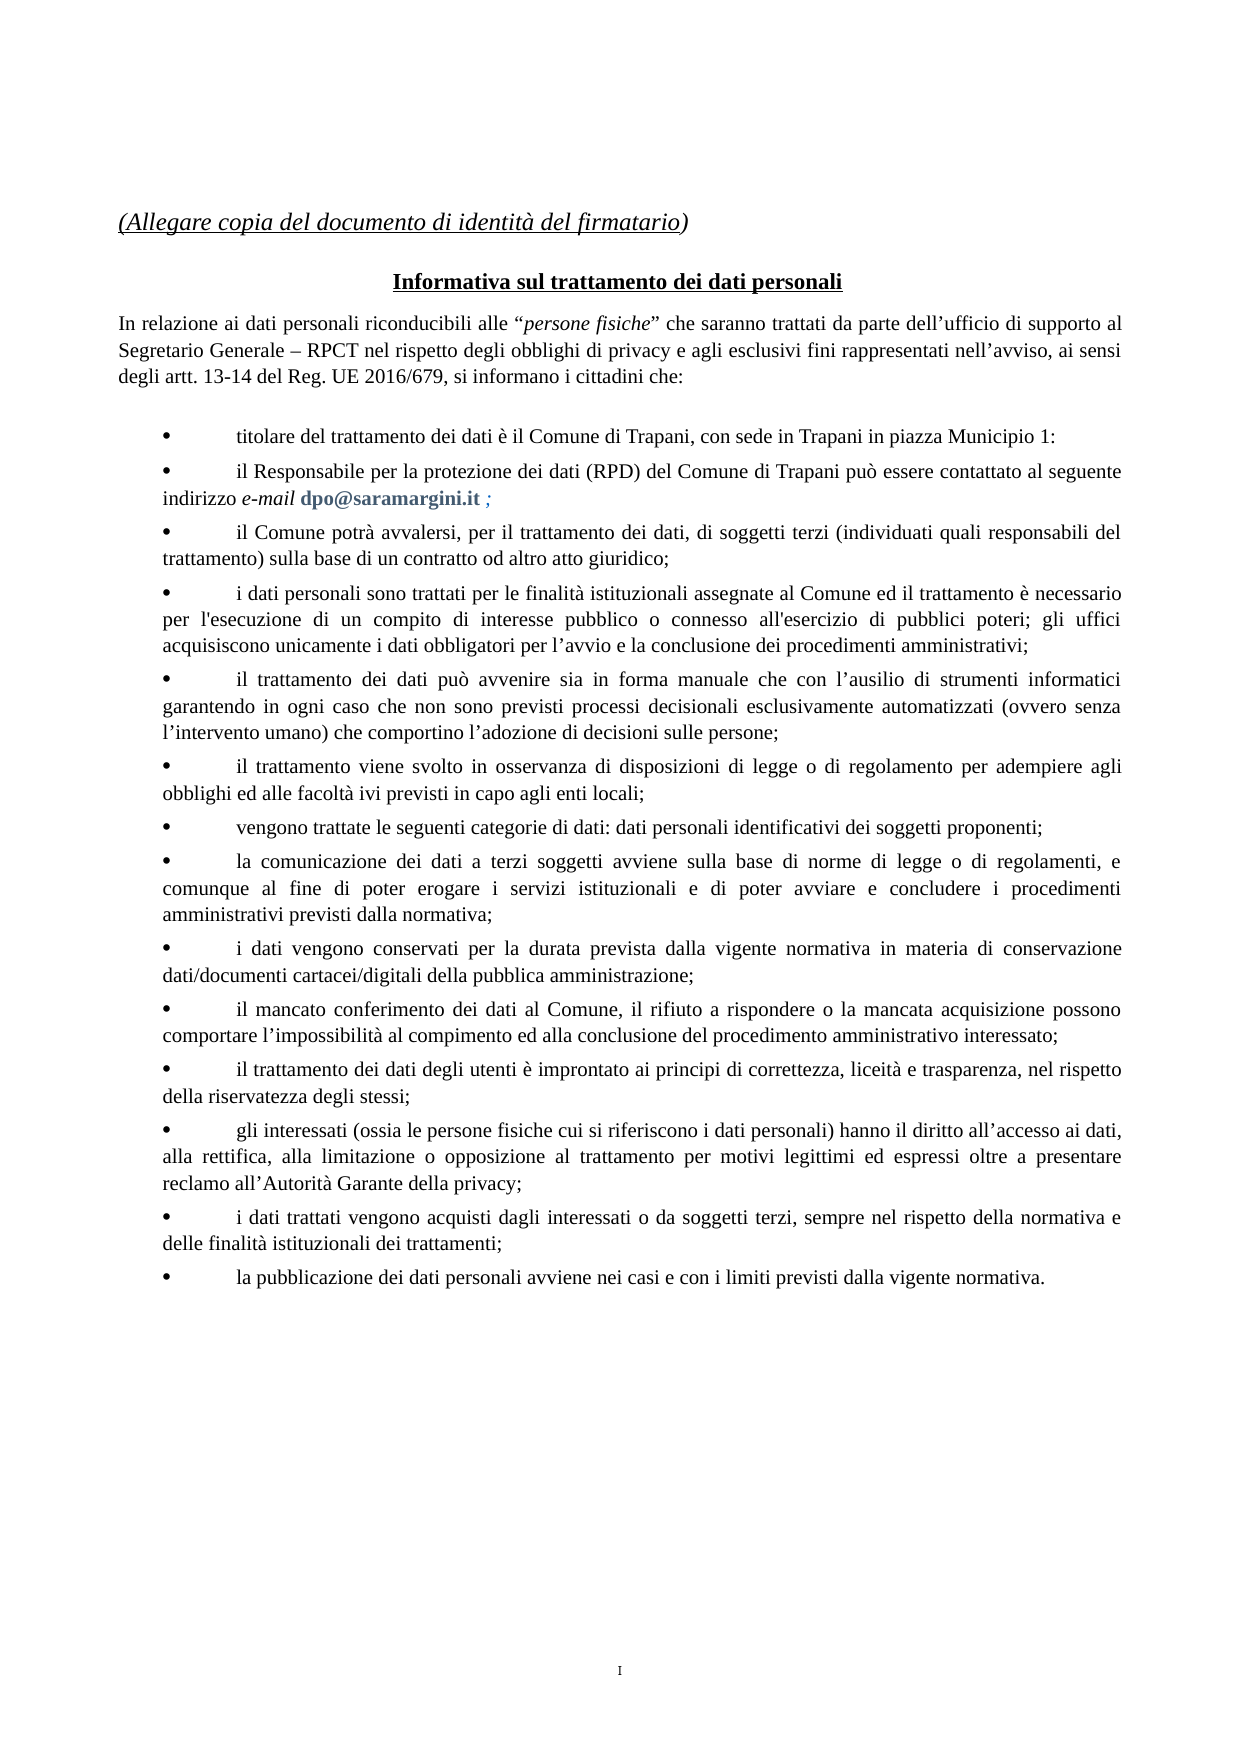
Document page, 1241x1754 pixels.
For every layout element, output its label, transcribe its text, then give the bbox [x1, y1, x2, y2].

list gli interessati (ossia le persone fisiche cui si riferiscono i dati personali) hanno il diritto all’accesso ai dati, alla rettifica, alla limitazione o opposizione al trattamento per motivi legittimi ed espressi oltre a presentare reclamo all’Autorità Garante della privacy; [162, 1116, 1123, 1194]
list titolare del trattamento dei dati è il Comune di Trapani, con sede in Trapani in piazza Municipio 1: [162, 422, 1123, 449]
list la comunicazione dei dati a terzi soggetti avviene sulla base di norme di legge o di regolamenti, e comunque al fine di poter erogare i servizi istituzionali e di poter avviare e concludere i procedimenti amministrativi previsti dalla normativa; [162, 847, 1123, 926]
list i dati vengono conservati per la durata prevista dalla vigente normativa in materia di conservazione dati/documenti cartacei/digitali della pubblica amministrazione; [162, 934, 1123, 987]
list il Comune potrà avvalersi, per il trattamento dei dati, di soggetti terzi (individuati quali responsabili del trattamento) sulla base di un contratto od altro atto giuridico; [162, 518, 1123, 570]
text Informativa sul trattamento dei dati personali [118, 268, 1123, 294]
list il trattamento viene svolto in osservanza di disposizioni di legge o di regolamento per adempiere agli obblighi ed alle facoltà ivi previsti in capo agli enti locali; [162, 752, 1123, 804]
list la pubblicazione dei dati personali avviene nei casi e con i limiti previsti dalla vigente normativa. [162, 1263, 1123, 1290]
list il trattamento dei dati degli utenti è improntato ai principi di correttezza, liceità e trasparenza, nel rispetto della riservatezza degli stessi; [162, 1055, 1123, 1108]
list vengono trattate le seguenti categorie di dati: dati personali identificativi dei soggetti proponenti; [162, 813, 1123, 839]
list il Responsabile per la protezione dei dati (RPD) del Comune di Trapani può essere contattato al seguente indirizzo e-mail dpo@saramargini.it ; [162, 457, 1123, 510]
list il trattamento dei dati può avvenire sia in forma manuale che con l’ausilio di strumenti informatici garantendo in ogni caso che non sono previsti processi decisionali esclusivamente automatizzati (ovvero senza l’intervento umano) che comportino l’adozione di decisioni sulle persone; [162, 665, 1123, 744]
list i dati trattati vengono acquisti dagli interessati o da soggetti terzi, sempre nel rispetto della normativa e delle finalità istituzionali dei trattamenti; [162, 1203, 1123, 1255]
text In relazione ai dati personali riconducibili alle “persone fisiche” che saranno trattati da parte dell’ufficio di supporto al Segretario Generale – RPCT nel rispetto degli obblighi di privacy e agli esclusivi fini rappresentati nell’avviso, ai sensi degli artt. 13-14 del Reg. UE 2016/679, si informano i cittadini che: [118, 311, 1123, 388]
list il mancato conferimento dei dati al Comune, il rifiuto a rispondere o la mancata acquisizione possono comportare l’impossibilità al compimento ed alla conclusione del procedimento amministrativo interessato; [162, 995, 1123, 1047]
list i dati personali sono trattati per le finalità istituzionali assegnate al Comune ed il trattamento è necessario per l'esecuzione di un compito di interesse pubblico o connesso all'esercizio di pubblici poteri; gli uffici acquisiscono unicamente i dati obbligatori per l’avvio e la conclusione dei procedimenti amministrativi; [162, 578, 1123, 657]
text (Allegare copia del documento di identità del firmatario) [118, 207, 1123, 235]
